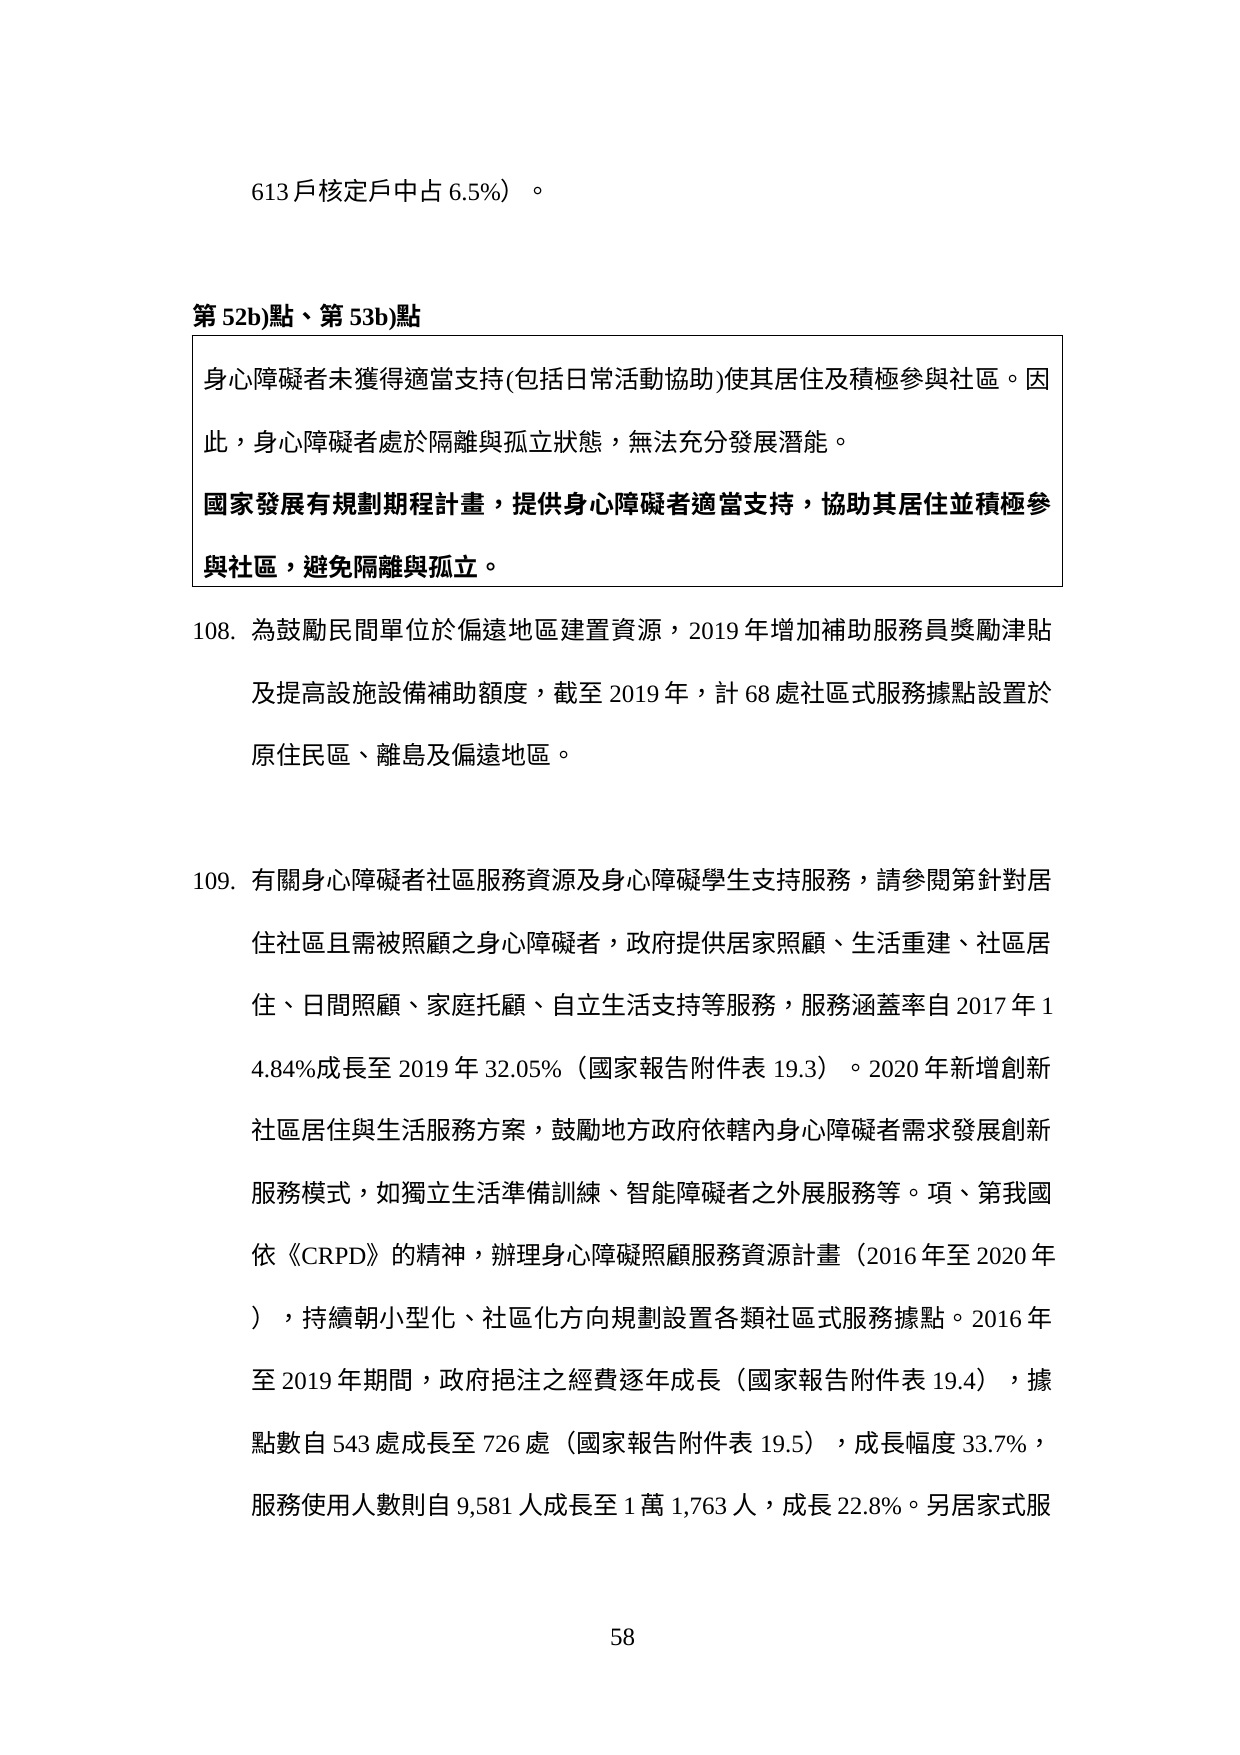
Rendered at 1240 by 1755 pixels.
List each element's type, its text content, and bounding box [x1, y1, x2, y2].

list 613戶核定戶中占6.5%）。 [192, 148, 1052, 210]
list 為鼓勵民間單位於偏遠地區建置資源，2019年增加補助服務員獎勵津貼及提高設施設備補助額度，截至2019年，計68處社區式服務據點設置於原住民區、離島及偏遠地區。 [192, 587, 1052, 775]
table_header 身心障礙者未獲得適當支持(包括日常活動協助)使其居住及積極參與社區。因此，身心障礙者處於隔離與孤立狀態，無法充分發展潛能。 國家發展有規劃期程計畫，提供身心障礙者適當支持，協助其居住並積極參與社區，避免隔離與孤立。 [193, 336, 1062, 586]
list 有關身心障礙者社區服務資源及身心障礙學生支持服務，請參閱第98項、第99項、第105項及第106項。 [192, 837, 1052, 1525]
subtitle 第52b)點、第53b)點 [192, 273, 1052, 335]
